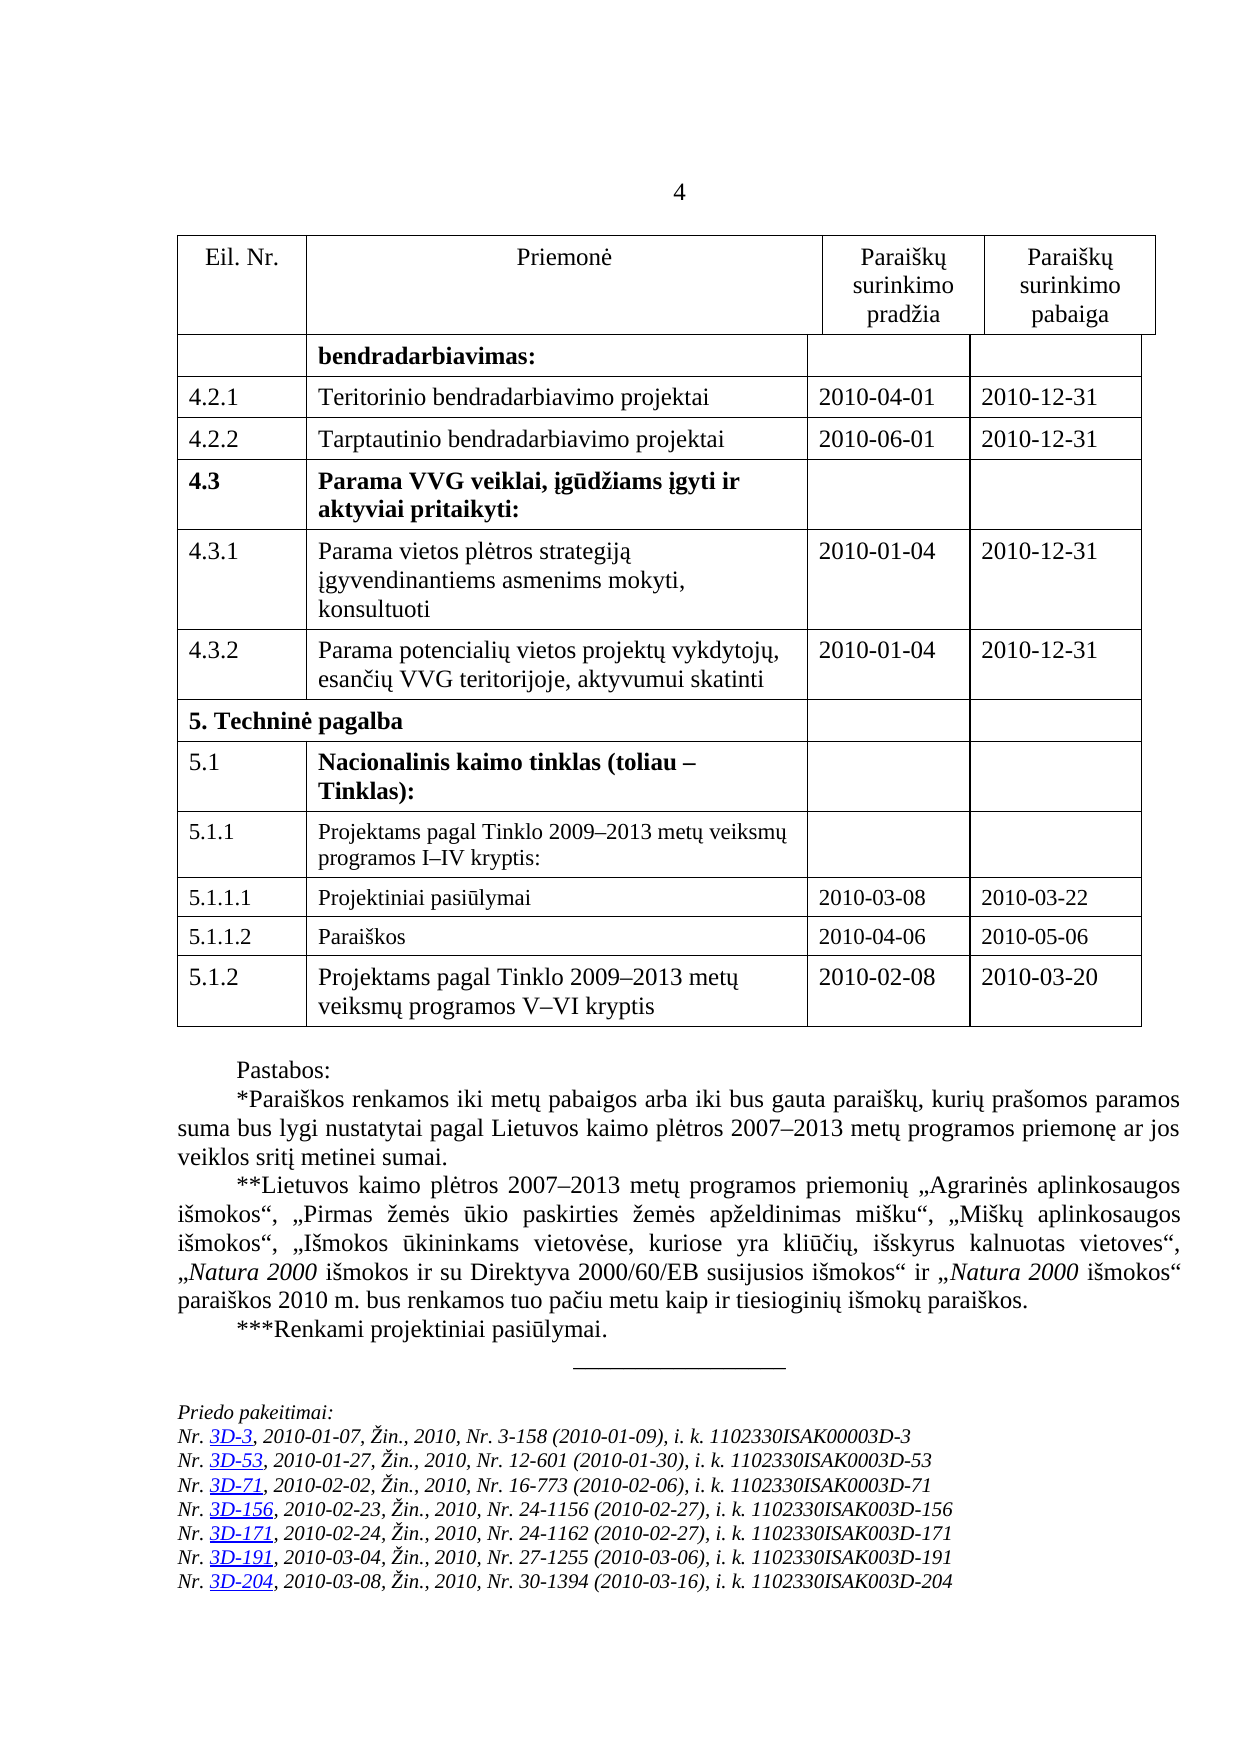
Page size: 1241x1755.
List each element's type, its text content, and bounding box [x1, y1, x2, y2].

text ***Renkami projektiniai pasiūlymai. [177, 1314, 1181, 1343]
table_cell 2010-01-04 [808, 530, 969, 628]
table_cell Projektams pagal Tinklo 2009–2013 metų veiksmų programos I–IV kryptis: [307, 812, 807, 877]
table_cell [808, 812, 969, 877]
text Nr. 3D-3, 2010-01-07, Žin., 2010, Nr. 3-158 (2010-01-09), i. k. 1102330ISAK00003D-3 [177, 1424, 1181, 1448]
table_cell [1142, 529, 1156, 628]
table_cell [971, 460, 1141, 529]
table_cell [808, 742, 969, 811]
table_cell 4.3.2 [178, 630, 306, 699]
table_cell 2010-12-31 [971, 377, 1141, 417]
table_cell [971, 812, 1141, 877]
table_cell 2010-04-06 [808, 917, 969, 955]
table_cell Projektiniai pasiūlymai [307, 878, 807, 916]
table_cell Parama vietos plėtros strategiją įgyvendinantiems asmenims mokyti, konsultuoti [307, 530, 807, 628]
table_header Paraiškų surinkimo pabaiga [985, 236, 1155, 334]
text Nr. 3D-171, 2010-02-24, Žin., 2010, Nr. 24-1162 (2010-02-27), i. k. 1102330ISAK003D-171 [177, 1521, 1181, 1545]
table_cell 2010-02-08 [808, 956, 969, 1026]
table_cell Projektams pagal Tinklo 2009–2013 metų veiksmų programos V–VI kryptis [307, 956, 807, 1026]
table_cell 5.1 [178, 742, 306, 811]
table_cell Parama VVG veiklai, įgūdžiams įgyti ir aktyviai pritaikyti: [307, 460, 807, 529]
text **Lietuvos kaimo plėtros 2007–2013 metų programos priemonių „Agrarinės aplinkosaugos išmokos“, „Pirmas žemės ūkio paskirties žemės apželdinimas mišku“, „Miškų aplinkosaugos išmokos“, „Išmokos ūkininkams vietovėse, kuriose yra kliūčių, išskyrus kalnuotas vietoves“, „Natura 2000 išmokos ir su Direktyva 2000/60/EB susijusios išmokos“ ir „Natura 2000 išmokos“ paraiškos 2010 m. bus renkamos tuo pačiu metu kaip ir tiesioginių išmokų paraiškos. [177, 1170, 1181, 1314]
table_cell [1142, 417, 1156, 459]
table_cell [1142, 811, 1156, 877]
table_header Priemonė [307, 236, 822, 334]
table_cell 5.1.1 [178, 812, 306, 877]
table_cell Tarptautinio bendradarbiavimo projektai [307, 418, 807, 459]
table_cell 2010-06-01 [808, 418, 969, 459]
table_cell 2010-05-06 [971, 917, 1141, 955]
table_cell [971, 742, 1141, 811]
table_cell 2010-03-22 [971, 878, 1141, 916]
table_cell 2010-03-08 [808, 878, 969, 916]
table_cell 2010-01-04 [808, 630, 969, 699]
text Nr. 3D-71, 2010-02-02, Žin., 2010, Nr. 16-773 (2010-02-06), i. k. 1102330ISAK0003D-71 [177, 1472, 1181, 1497]
text *Paraiškos renkamos iki metų pabaigos arba iki bus gauta paraiškų, kurių prašomos paramos suma bus lygi nustatytai pagal Lietuvos kaimo plėtros 2007–2013 metų programos priemonę ar jos veiklos sritį metinei sumai. [177, 1084, 1181, 1170]
table_cell bendradarbiavimas: [307, 335, 807, 376]
table_cell [1142, 916, 1156, 955]
table_cell [808, 460, 969, 529]
table_cell 5.1.2 [178, 956, 306, 1026]
table_cell 2010-12-31 [971, 418, 1141, 459]
table_cell [1142, 741, 1156, 811]
table_cell 2010-04-01 [808, 377, 969, 417]
table_cell Nacionalinis kaimo tinklas (toliau – Tinklas): [307, 742, 807, 811]
table_cell [1142, 376, 1156, 417]
text Nr. 3D-204, 2010-03-08, Žin., 2010, Nr. 30-1394 (2010-03-16), i. k. 1102330ISAK003D-204 [177, 1569, 1181, 1593]
table_cell 5.1.1.1 [178, 878, 306, 916]
table_cell [808, 700, 969, 741]
table_cell 4.3 [178, 460, 306, 529]
table_cell [1142, 877, 1156, 916]
text Nr. 3D-156, 2010-02-23, Žin., 2010, Nr. 24-1156 (2010-02-27), i. k. 1102330ISAK003D-156 [177, 1497, 1181, 1521]
table_cell [808, 335, 969, 376]
table_header Paraiškų surinkimo pradžia [823, 236, 984, 334]
table_cell 4.2.2 [178, 418, 306, 459]
table_cell [971, 700, 1141, 741]
table_cell [178, 335, 306, 376]
table_cell [1142, 629, 1156, 699]
table_header Eil. Nr. [178, 236, 306, 334]
table_cell 2010-12-31 [971, 630, 1141, 699]
table_cell Paraiškos [307, 917, 807, 955]
table_cell 2010-12-31 [971, 530, 1141, 628]
text Nr. 3D-191, 2010-03-04, Žin., 2010, Nr. 27-1255 (2010-03-06), i. k. 1102330ISAK003D-191 [177, 1545, 1181, 1569]
table_cell Teritorinio bendradarbiavimo projektai [307, 377, 807, 417]
table_cell 4.3.1 [178, 530, 306, 628]
text Priedo pakeitimai: [177, 1400, 1181, 1424]
table_cell [1142, 955, 1156, 1026]
table_cell [1142, 699, 1156, 741]
text _________________ [177, 1343, 1181, 1372]
table_cell [971, 335, 1141, 376]
table_cell [1142, 335, 1156, 376]
table_cell 4.2.1 [178, 377, 306, 417]
text Pastabos: [177, 1055, 1181, 1084]
table_cell [1142, 459, 1156, 529]
text Nr. 3D-53, 2010-01-27, Žin., 2010, Nr. 12-601 (2010-01-30), i. k. 1102330ISAK0003D-53 [177, 1448, 1181, 1472]
table_cell 2010-03-20 [971, 956, 1141, 1026]
table_cell Parama potencialių vietos projektų vykdytojų, esančių VVG teritorijoje, aktyvumui skatinti [307, 630, 807, 699]
table_cell 5. Techninė pagalba [178, 700, 807, 741]
table_cell 5.1.1.2 [178, 917, 306, 955]
